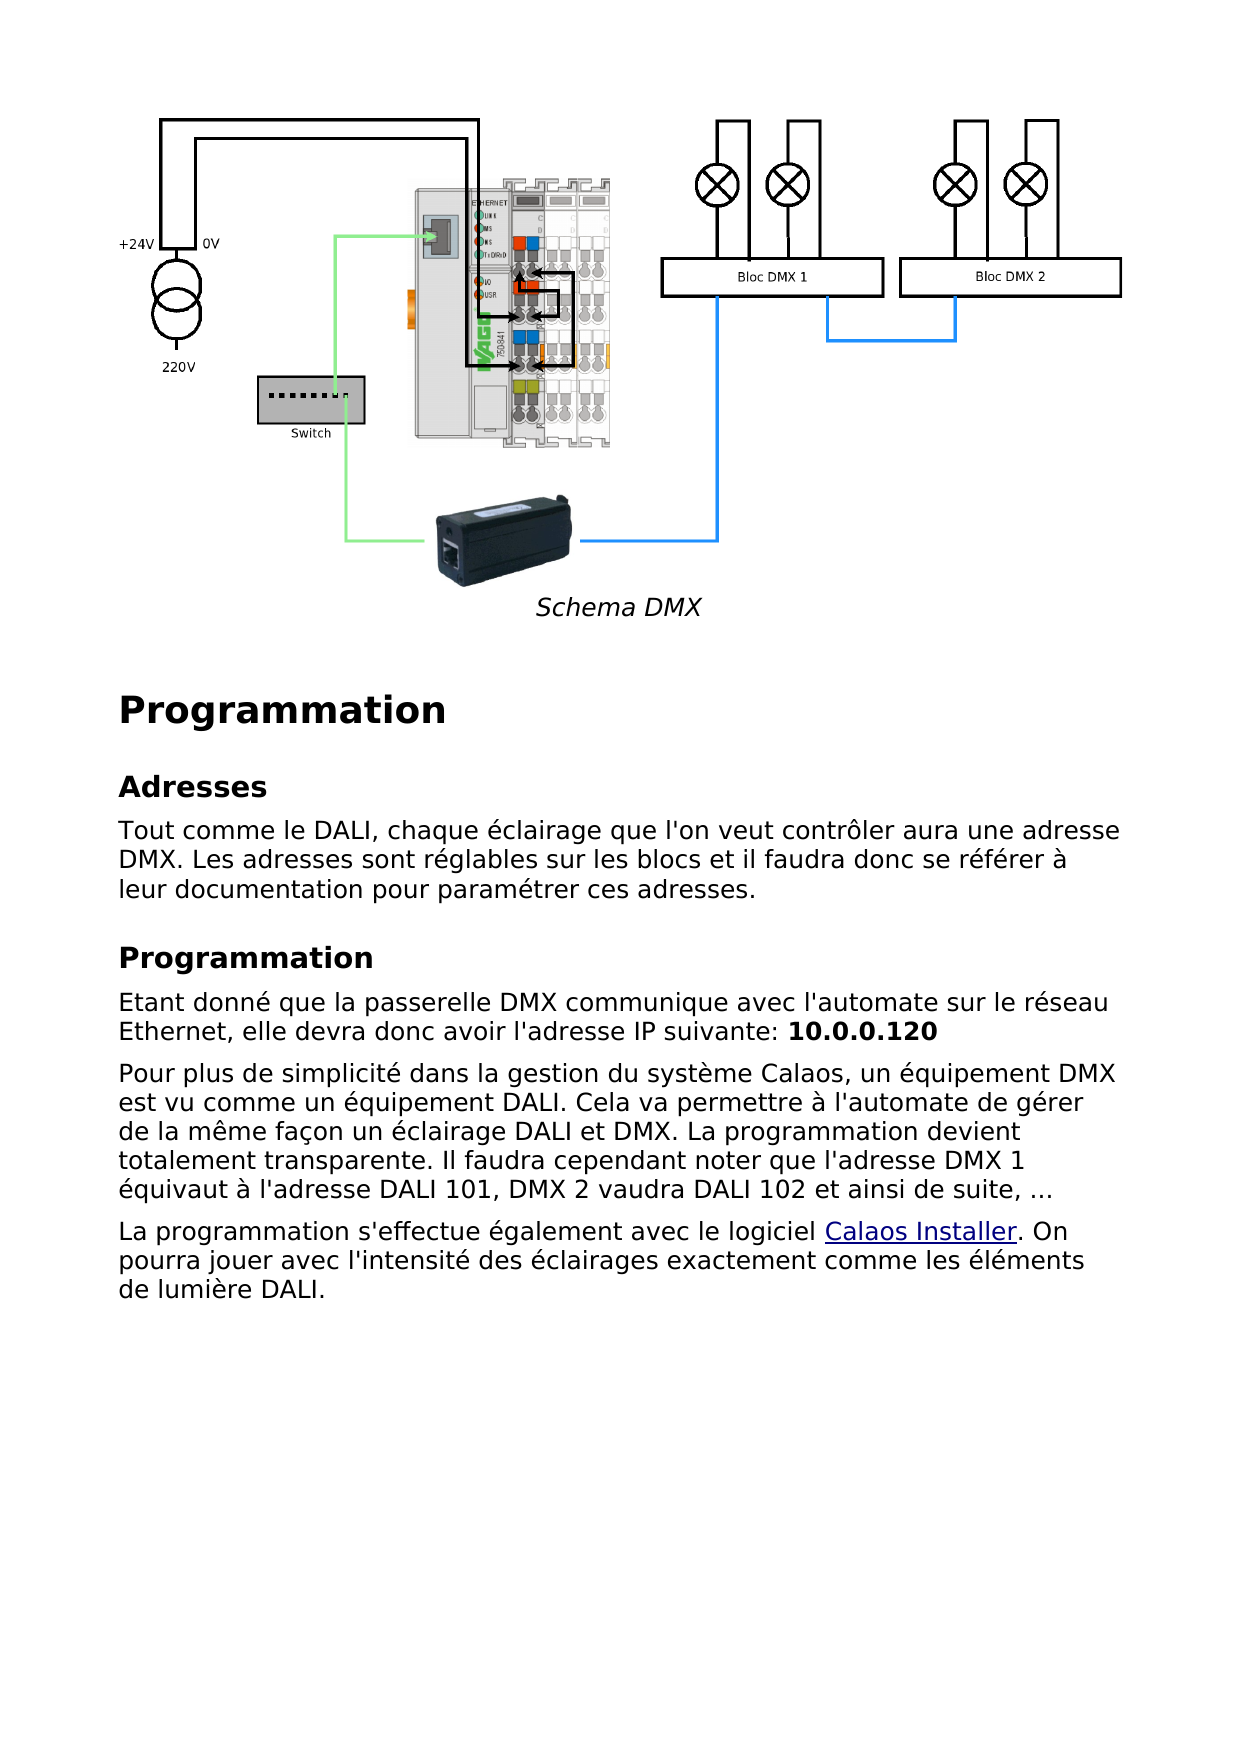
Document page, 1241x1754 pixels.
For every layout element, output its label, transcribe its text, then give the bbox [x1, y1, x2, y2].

subtitle Programmation [118, 942, 1122, 976]
text Etant donné que la passerelle DMX communique avec l'automate sur le réseau Ethernet, elle devra donc avoir l'adresse IP suivante: 10.0.0.120 [118, 988, 1122, 1046]
text Tout comme le DALI, chaque éclairage que l'on veut contrôler aura une adresse DMX. Les adresses sont réglables sur les blocs et il faudra donc se référer à leur documentation pour paramétrer ces adresses. [118, 817, 1122, 904]
text Schema DMX [118, 594, 1122, 622]
text La programmation s'effectue également avec le logiciel Calaos Installer. On pourra jouer avec l'intensité des éclairages exactement comme les éléments de lumière DALI. [118, 1217, 1122, 1305]
subtitle Adresses [118, 770, 1122, 804]
subtitle Programmation [118, 689, 1122, 733]
picture [118, 118, 1123, 594]
text Pour plus de simplicité dans la gestion du système Calaos, un équipement DMX est vu comme un équipement DALI. Cela va permettre à l'automate de gérer de la même façon un éclairage DALI et DMX. La programmation devient totalement transparente. Il faudra cependant noter que l'adresse DMX 1 équivaut à l'adresse DALI 101, DMX 2 vaudra DALI 102 et ainsi de suite, ... [118, 1059, 1122, 1205]
